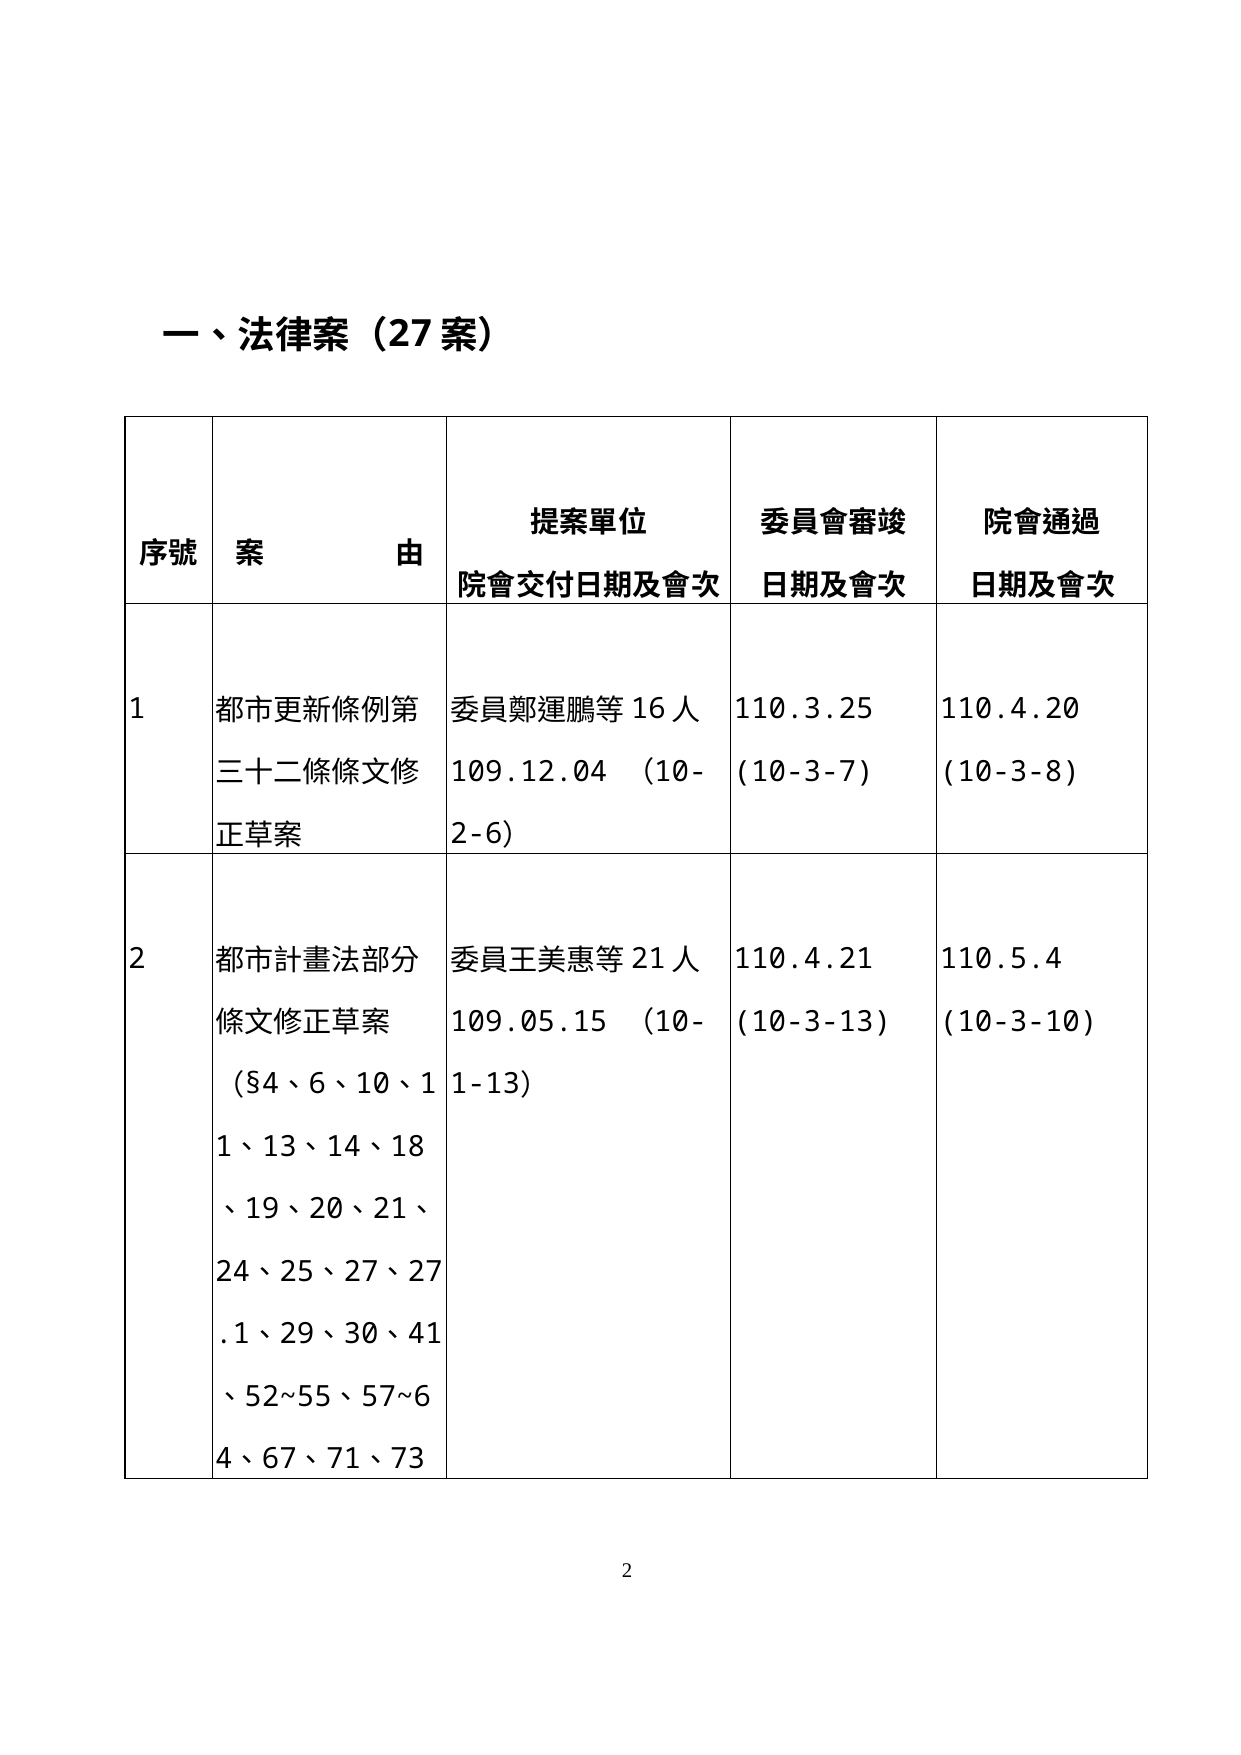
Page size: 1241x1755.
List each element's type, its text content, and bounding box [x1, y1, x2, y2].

table_cell 110.5.4 (10-3-10) [937, 854, 1147, 1478]
table_cell 110.4.20 (10-3-8) [937, 604, 1147, 853]
table_cell 委員王美惠等21人 109.05.15 （10-1-13） [447, 854, 730, 1478]
table_header 院會通過 日期及會次 [937, 417, 1147, 603]
table_cell [126, 604, 212, 853]
table_cell 都市計畫法部分條文修正草案 （§4、6、10、11、13、14、18、19、20、21、24、25、27、27.1、29、30、41、52~55、57~64、67、71、73 [213, 854, 446, 1478]
table_cell [126, 854, 212, 1478]
table_cell 委員鄭運鵬等16人 109.12.04 （10-2-6） [447, 604, 730, 853]
table_header 序號 [126, 417, 212, 603]
table_cell 110.3.25 (10-3-7) [731, 604, 936, 853]
table_header 提案單位 院會交付日期及會次 [447, 417, 730, 603]
table_cell 都市更新條例第三十二條條文修正草案 [213, 604, 446, 853]
table_header 案 由 [213, 417, 446, 603]
subtitle 一、法律案（27案） [125, 291, 1129, 353]
table_cell 110.4.21 (10-3-13) [731, 854, 936, 1478]
table_header 委員會審竣 日期及會次 [731, 417, 936, 603]
